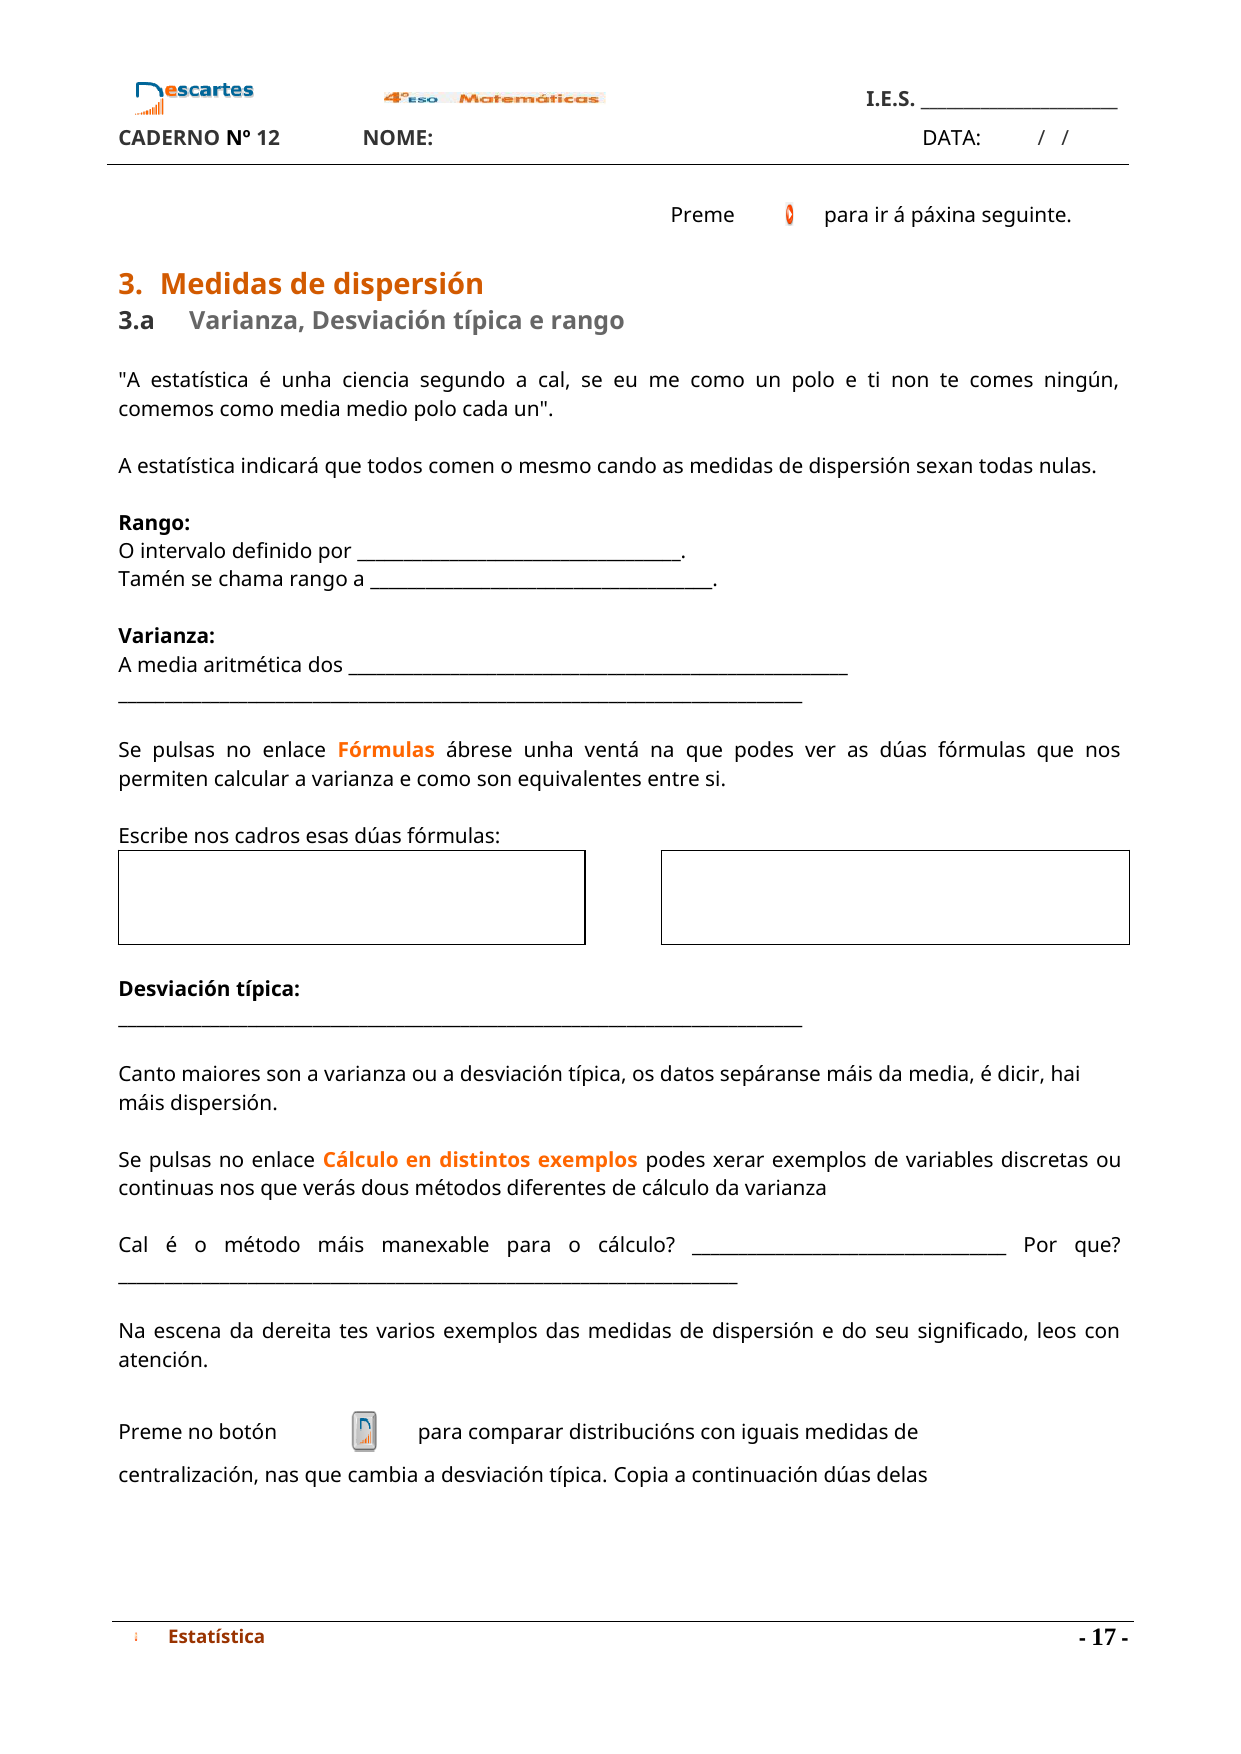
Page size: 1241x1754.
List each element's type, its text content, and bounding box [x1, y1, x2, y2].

table_header para comparar distribucións con iguais medidas de [412, 1402, 1134, 1460]
table_header [763, 194, 769, 234]
table_header [586, 850, 661, 944]
text Na escena da dereita tes varios exemplos das medidas de dispersión e do seu significado, leos con atención. [118, 1316, 1122, 1373]
text Se pulsas no enlace Fórmulas ábrese unha ventá na que podes ver as dúas fórmulas que nos permiten calcular a varianza e como son equivalentes entre si. [118, 735, 1122, 792]
picture [785, 202, 794, 226]
list Medidas de dispersión [118, 263, 1122, 303]
text Cal é o método máis manexable para o cálculo? __________________________________ Por que? ___________________________________________________________________ [118, 1231, 1122, 1287]
table_header [329, 1402, 412, 1460]
text Canto maiores son a varianza ou a desviación típica, os datos sepáranse máis da media, é dicir, hai máis dispersión. [118, 1059, 1122, 1116]
text A estatística indicará que todos comen o mesmo cando as medidas de dispersión sexan todas nulas. [118, 451, 1122, 479]
table_header [124, 194, 664, 234]
text Tamén se chama rango a _____________________________________. [118, 564, 1122, 593]
text Se pulsas no enlace Cálculo en distintos exemplos podes xerar exemplos de variables discretas ou continuas nos que verás dous métodos diferentes de cálculo da varianza [118, 1145, 1122, 1202]
picture [134, 82, 257, 115]
table_header [662, 851, 1129, 944]
table_cell centralización, nas que cambia a desviación típica. Copia a continuación dúas delas [112, 1460, 1134, 1489]
text Varianza: [118, 621, 1122, 650]
table_header [810, 194, 818, 234]
table_header Preme no botón [112, 1402, 329, 1460]
picture [384, 92, 606, 105]
text Escribe nos cadros esas dúas fórmulas: [118, 821, 1122, 849]
text A media aritmética dos ______________________________________________________ __________________________________________________________________________ [118, 650, 1122, 707]
picture [351, 1411, 377, 1452]
text Rango: [118, 508, 1122, 536]
text Desviación típica: [118, 974, 1122, 1002]
text O intervalo definido por ___________________________________. [118, 536, 1122, 564]
text __________________________________________________________________________ [118, 1002, 1122, 1031]
table_header Preme [665, 194, 763, 234]
table_header para ir á páxina seguinte. [818, 194, 1134, 234]
table_header [119, 851, 584, 944]
text "A estatística é unha ciencia segundo a cal, se eu me como un polo e ti non te comes ningún, comemos como media medio polo cada un". [118, 365, 1122, 422]
text 3.a Varianza, Desviación típica e rango [118, 303, 1122, 337]
